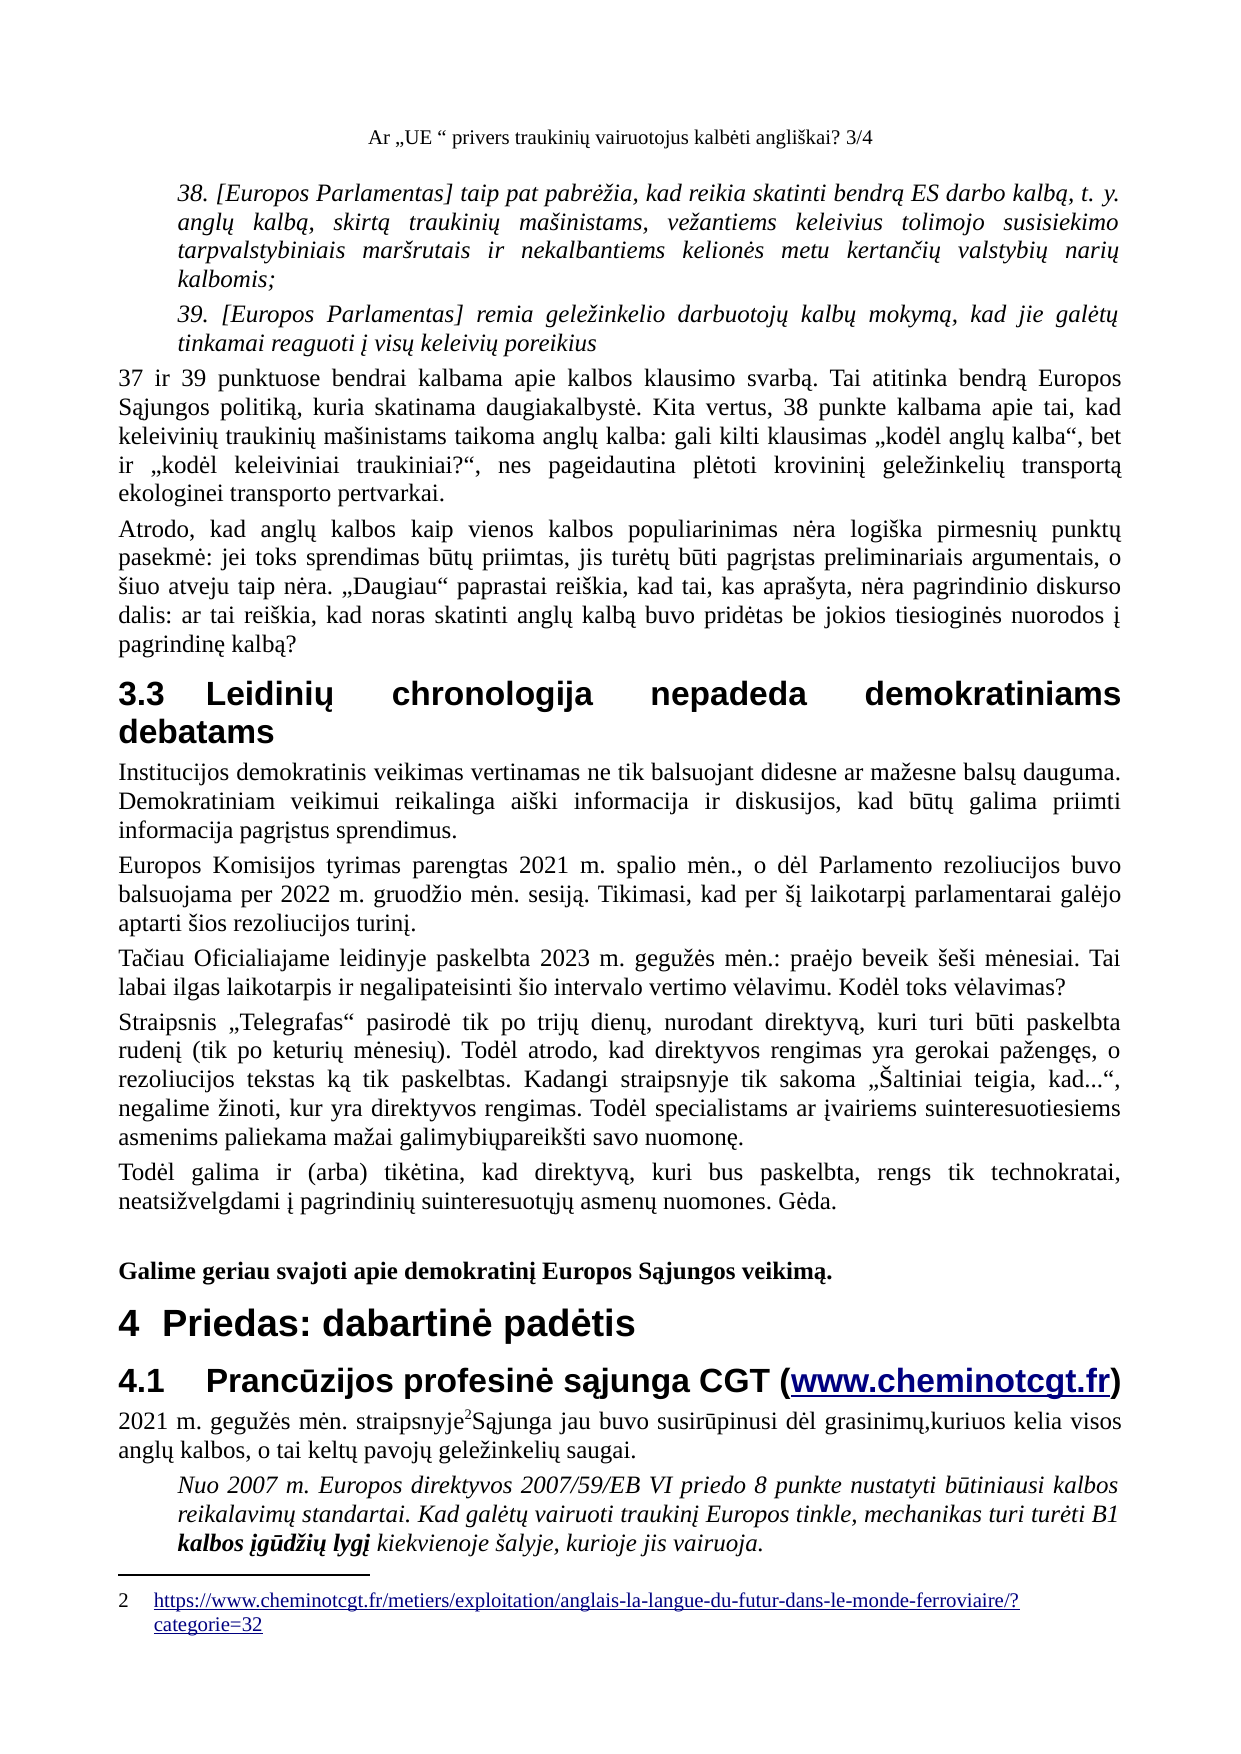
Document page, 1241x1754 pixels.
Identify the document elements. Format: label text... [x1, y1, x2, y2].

text 2021 m. gegužės mėn. straipsnyjeSąjunga jau buvo susirūpinusi dėl grasinimų,kuriuos kelia visos anglų kalbos, o tai keltų pavojų geležinkelių saugai. [118, 1406, 1122, 1464]
text 39. [Europos Parlamentas] remia geležinkelio darbuotojų kalbų mokymą, kad jie galėtų tinkamai reaguoti į visų keleivių poreikius [177, 299, 1122, 357]
subtitle Leidinių chronologija nepadeda demokratiniams debatams [118, 674, 1122, 751]
text Galime geriau svajoti apie demokratinį Europos Sąjungos veikimą. [118, 1256, 1122, 1285]
subtitle Prancūzijos profesinė sąjunga CGT (www.cheminotcgt.fr) [118, 1361, 1122, 1400]
text 38. [Europos Parlamentas] taip pat pabrėžia, kad reikia skatinti bendrą ES darbo kalbą, t. y. anglų kalbą, skirtą traukinių mašinistams, vežantiems keleivius tolimojo susisiekimo tarpvalstybiniais maršrutais ir nekalbantiems kelionės metu kertančių valstybių narių kalbomis; [177, 178, 1122, 293]
text https://www.cheminotcgt.fr/metiers/exploitation/anglais-la-langue-du-futur-dans-le-monde-ferroviaire/?categorie=32 [118, 1588, 1122, 1636]
text Nuo 2007 m. Europos direktyvos 2007/59/EB VI priedo 8 punkte nustatyti būtiniausi kalbos reikalavimų standartai. Kad galėtų vairuoti traukinį Europos tinkle, mechanikas turi turėti B1 kalbos įgūdžių lygį kiekvienoje šalyje, kurioje jis vairuoja. [177, 1470, 1122, 1556]
subtitle Priedas: dabartinė padėtis [118, 1301, 1122, 1345]
text Straipsnis „Telegrafas“ pasirodė tik po trijų dienų, nurodant direktyvą, kuri turi būti paskelbta rudenį (tik po keturių mėnesių). Todėl atrodo, kad direktyvos rengimas yra gerokai pažengęs, o rezoliucijos tekstas ką tik paskelbtas. Kadangi straipsnyje tik sakoma „Šaltiniai teigia, kad...“, negalime žinoti, kur yra direktyvos rengimas. Todėl specialistams ar įvairiems suinteresuotiesiems asmenims paliekama mažai galimybiųpareikšti savo nuomonę. [118, 1007, 1122, 1151]
text Europos Komisijos tyrimas parengtas 2021 m. spalio mėn., o dėl Parlamento rezoliucijos buvo balsuojama per 2022 m. gruodžio mėn. sesiją. Tikimasi, kad per šį laikotarpį parlamentarai galėjo aptarti šios rezoliucijos turinį. [118, 850, 1122, 936]
text Atrodo, kad anglų kalbos kaip vienos kalbos populiarinimas nėra logiška pirmesnių punktų pasekmė: jei toks sprendimas būtų priimtas, jis turėtų būti pagrįstas preliminariais argumentais, o šiuo atveju taip nėra. „Daugiau“ paprastai reiškia, kad tai, kas aprašyta, nėra pagrindinio diskurso dalis: ar tai reiškia, kad noras skatinti anglų kalbą buvo pridėtas be jokios tiesioginės nuorodos į pagrindinę kalbą? [118, 514, 1122, 657]
text Tačiau Oficialiajame leidinyje paskelbta 2023 m. gegužės mėn.: praėjo beveik šeši mėnesiai. Tai labai ilgas laikotarpis ir negalipateisinti šio intervalo vertimo vėlavimu. Kodėl toks vėlavimas? [118, 943, 1122, 1000]
text 37 ir 39 punktuose bendrai kalbama apie kalbos klausimo svarbą. Tai atitinka bendrą Europos Sąjungos politiką, kuria skatinama daugiakalbystė. Kita vertus, 38 punkte kalbama apie tai, kad keleivinių traukinių mašinistams taikoma anglų kalba: gali kilti klausimas „kodėl anglų kalba“, bet ir „kodėl keleiviniai traukiniai?“, nes pageidautina plėtoti krovininį geležinkelių transportą ekologinei transporto pertvarkai. [118, 363, 1122, 507]
text Todėl galima ir (arba) tikėtina, kad direktyvą, kuri bus paskelbta, rengs tik technokratai, neatsižvelgdami į pagrindinių suinteresuotųjų asmenų nuomones. Gėda. [118, 1157, 1122, 1214]
text Institucijos demokratinis veikimas vertinamas ne tik balsuojant didesne ar mažesne balsų dauguma. Demokratiniam veikimui reikalinga aiški informacija ir diskusijos, kad būtų galima priimti informacija pagrįstus sprendimus. [118, 757, 1122, 844]
